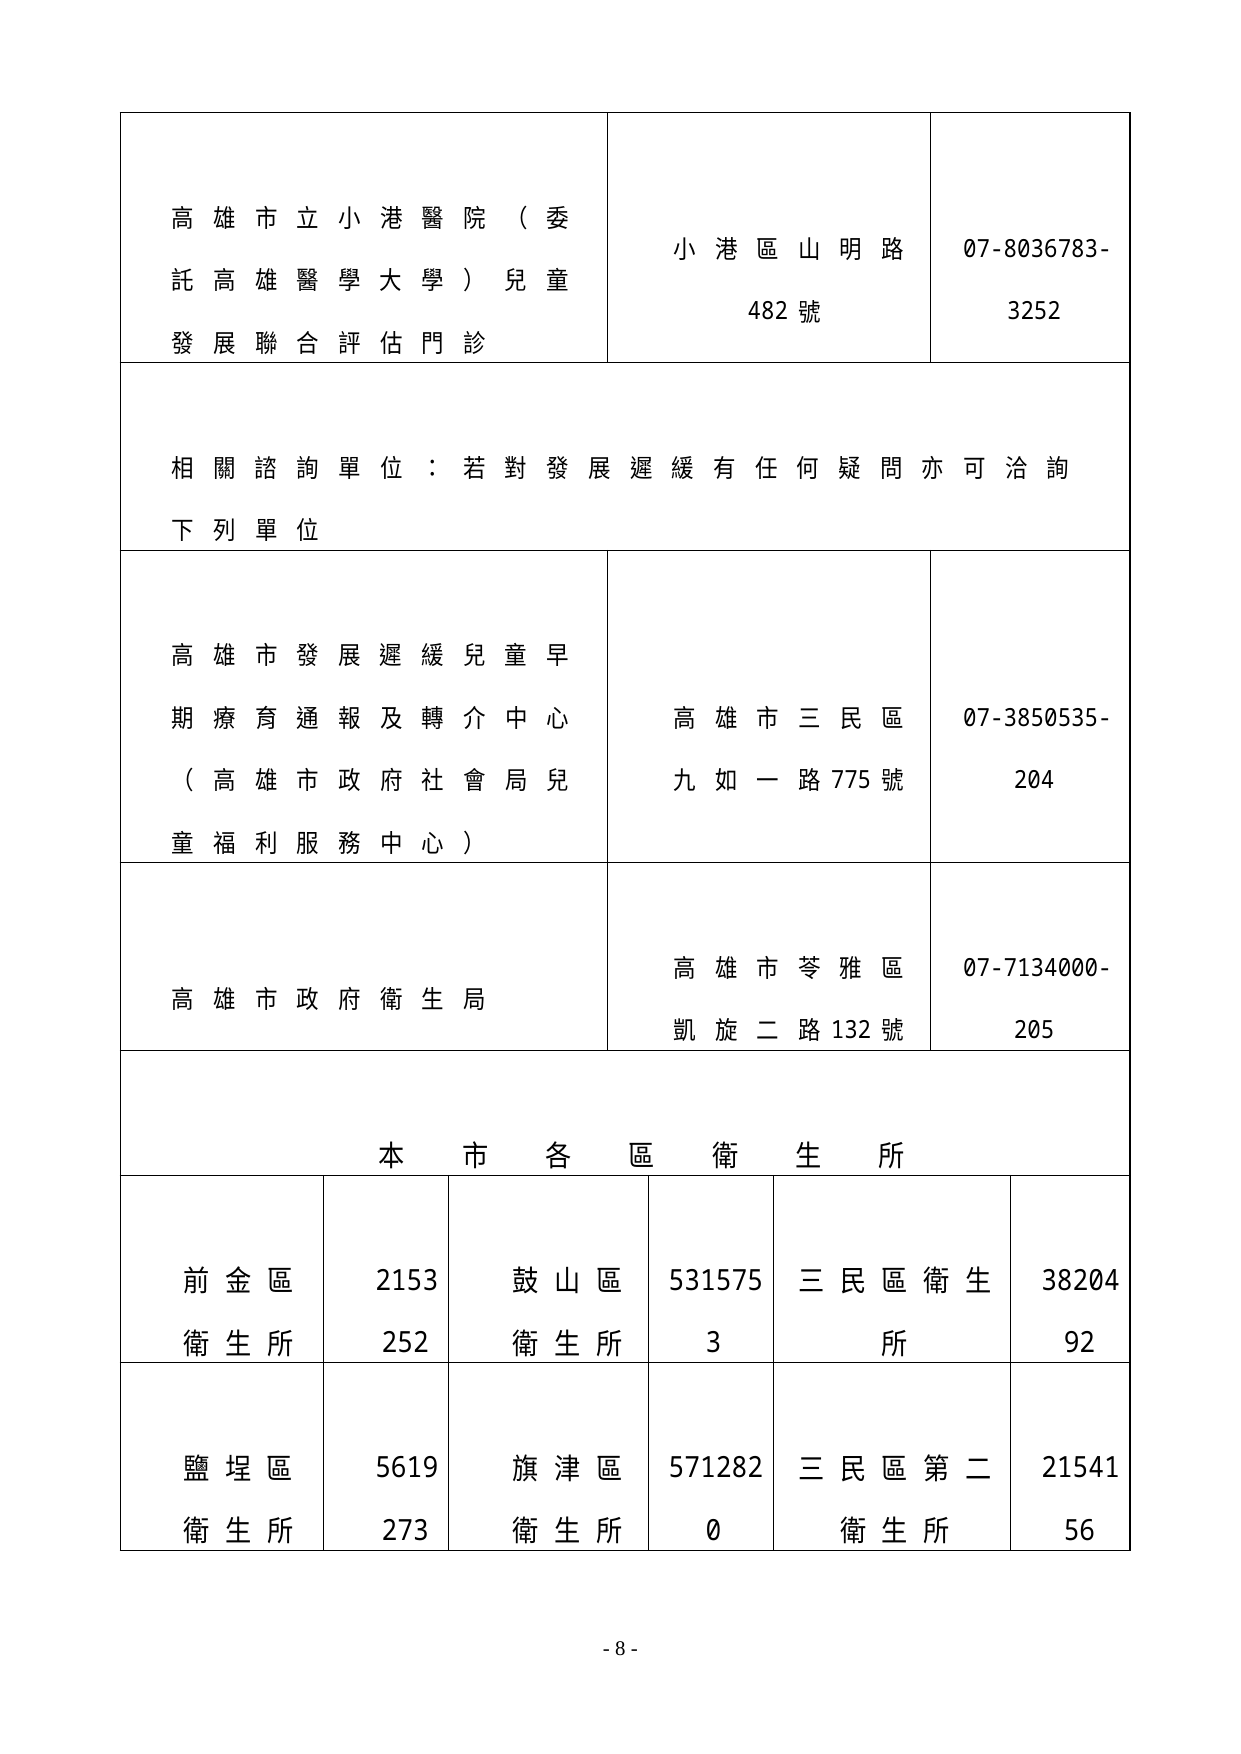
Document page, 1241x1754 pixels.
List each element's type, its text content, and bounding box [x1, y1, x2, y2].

table_cell 相關諮詢單位：若對發展遲緩有任何疑問亦可洽詢下列單位 [121, 363, 1129, 550]
table_cell 小港區山明路482號 [608, 113, 930, 362]
table_cell 高雄市政府衛生局 [121, 863, 607, 1050]
table_cell 高雄市三民區九如一路775號 [608, 551, 930, 862]
table_cell 鹽埕區衛生所 [121, 1363, 323, 1550]
table_cell 高雄市立小港醫院（委託高雄醫學大學）兒童發展聯合評估門診 [121, 113, 607, 362]
table_cell 5712820 [649, 1363, 773, 1550]
table_cell 07-3850535-204 [931, 551, 1129, 862]
table_cell 高雄市苓雅區凱旋二路132號 [608, 863, 930, 1050]
table_cell 本 市 各 區 衛 生 所 [121, 1051, 1129, 1175]
table_cell 07-7134000-205 [931, 863, 1129, 1050]
table_cell 5315753 [649, 1176, 773, 1362]
table_cell 旗津區衛生所 [449, 1363, 648, 1550]
table_cell 三民區第二衛生所 [774, 1363, 1010, 1550]
table_cell 2154156 [1011, 1363, 1129, 1550]
table_cell 前金區衛生所 [121, 1176, 323, 1362]
table_cell 07-8036783-3252 [931, 113, 1129, 362]
table_cell 3820492 [1011, 1176, 1129, 1362]
table_cell 三民區衛生所 [774, 1176, 1010, 1362]
table_cell 2153252 [324, 1176, 448, 1362]
table_cell 高雄市發展遲緩兒童早期療育通報及轉介中心 （高雄市政府社會局兒童福利服務中心） [121, 551, 607, 862]
table_cell 鼓山區衛生所 [449, 1176, 648, 1362]
table_cell 5619273 [324, 1363, 448, 1550]
